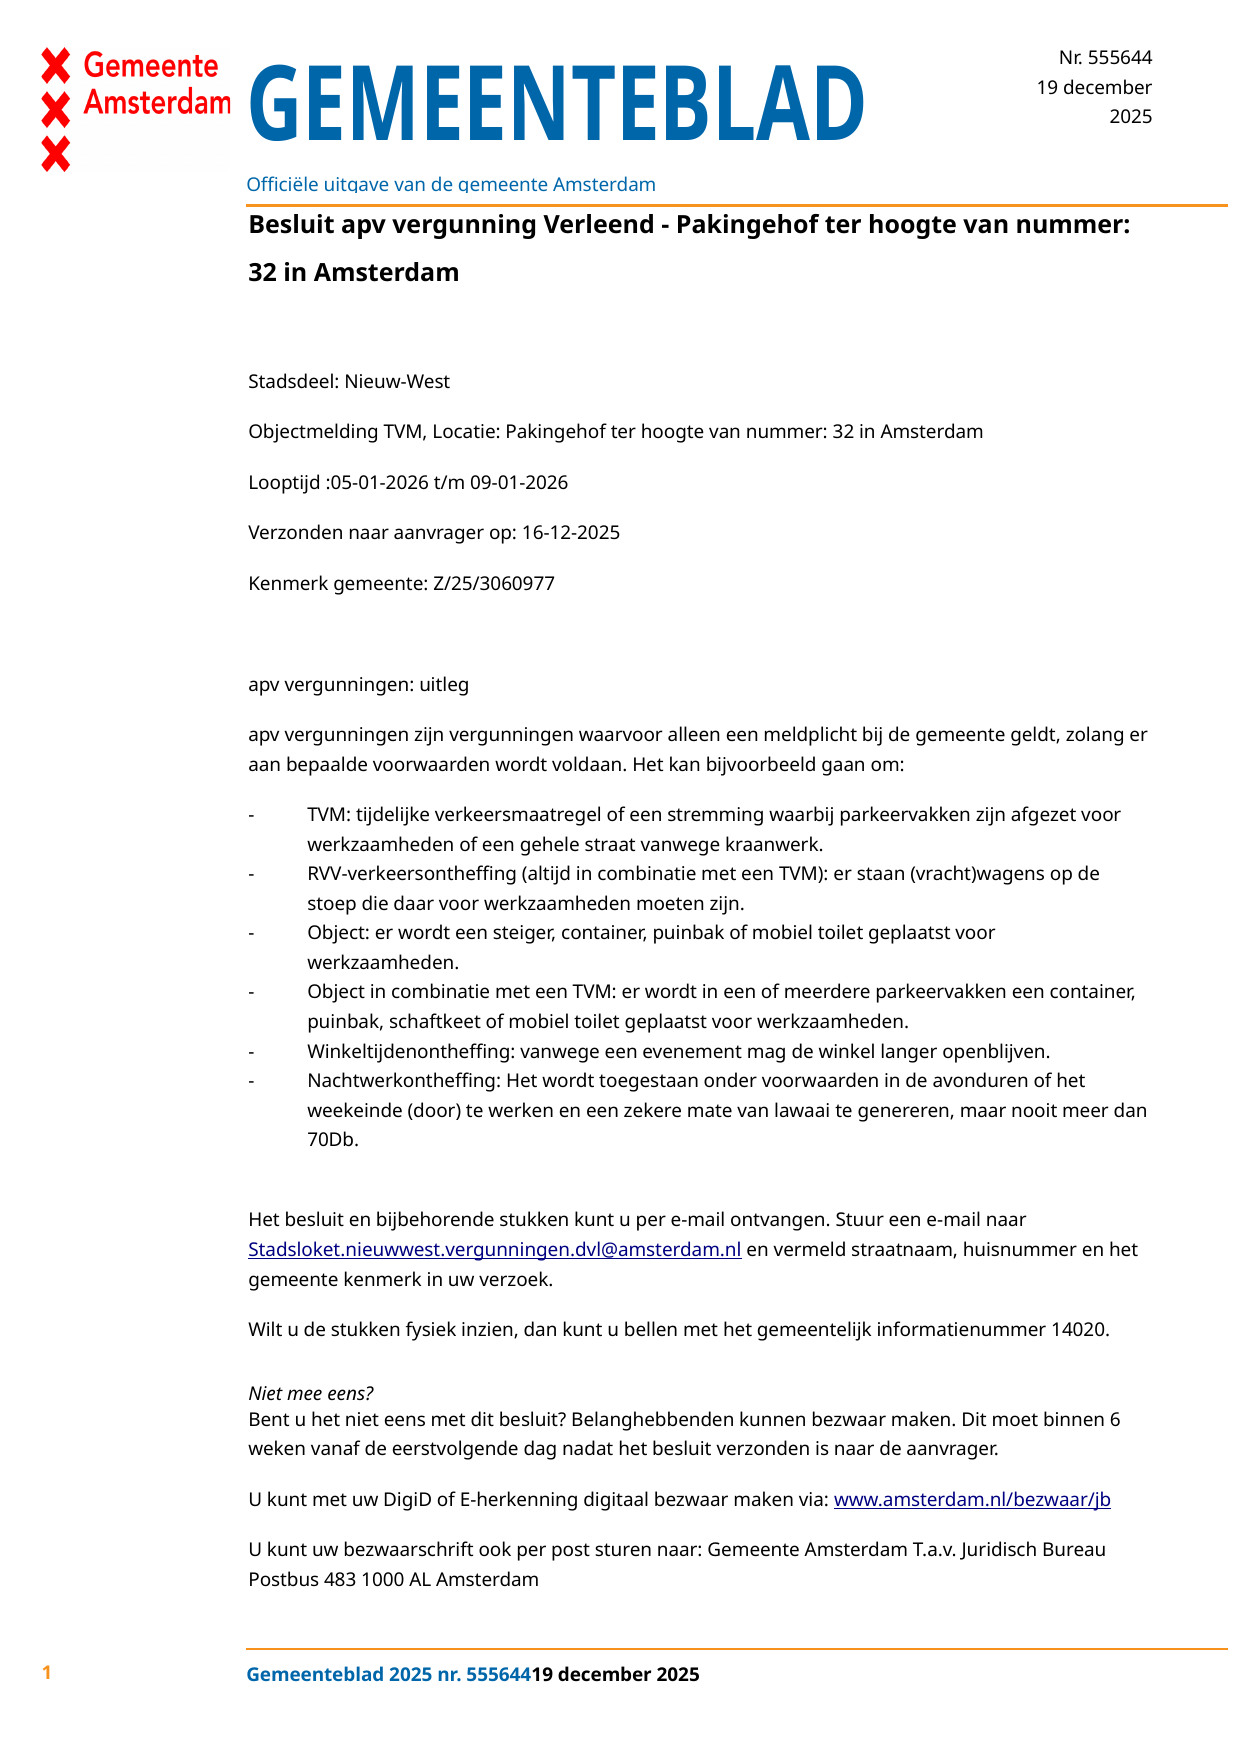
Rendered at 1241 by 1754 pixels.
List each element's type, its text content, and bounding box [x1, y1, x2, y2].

text U kunt met uw DigiD of E-herkenning digitaal bezwaar maken via: www.amsterdam.nl/bezwaar/jb [248, 1486, 1152, 1512]
text Stadsdeel: Nieuw-West [248, 368, 1152, 394]
list RVV-verkeersontheffing (altijd in combinatie met een TVM): er staan (vracht)wagens op de stoep die daar voor werkzaamheden moeten zijn. [248, 860, 1152, 916]
text Het besluit en bijbehorende stukken kunt u per e-mail ontvangen. Stuur een e-mail naar Stadsloket.nieuwwest.vergunningen.dvl@amsterdam.nl en vermeld straatnaam, huisnummer en het gemeente kenmerk in uw verzoek. [248, 1207, 1152, 1292]
text Bent u het niet eens met dit besluit? Belanghebbenden kunnen bezwaar maken. Dit moet binnen 6 weken vanaf de eerstvolgende dag nadat het besluit verzonden is naar de aanvrager. [248, 1406, 1152, 1461]
text Looptijd :05-01-2026 t/m 09-01-2026 [248, 469, 1152, 495]
list Object: er wordt een steiger, container, puinbak of mobiel toilet geplaatst voor werkzaamheden. [248, 919, 1152, 975]
text Objectmelding TVM, Locatie: Pakingehof ter hoogte van nummer: 32 in Amsterdam [248, 419, 1152, 444]
text Niet mee eens? [248, 1380, 1152, 1406]
text Verzonden naar aanvrager op: 16-12-2025 [248, 519, 1152, 545]
text Besluit apv vergunning Verleend - Pakingehof ter hoogte van nummer: 32 in Amsterdam [248, 207, 1152, 288]
list TVM: tijdelijke verkeersmaatregel of een stremming waarbij parkeervakken zijn afgezet voor werkzaamheden of een gehele straat vanwege kraanwerk. [248, 801, 1152, 857]
text Kenmerk gemeente: Z/25/3060977 [248, 570, 1152, 596]
text Wilt u de stukken fysiek inzien, dan kunt u bellen met het gemeentelijk informatienummer 14020. [248, 1316, 1152, 1342]
list Object in combinatie met een TVM: er wordt in een of meerdere parkeervakken een container, puinbak, schaftkeet of mobiel toilet geplaatst voor werkzaamheden. [248, 979, 1152, 1034]
text apv vergunningen: uitleg [248, 671, 1152, 697]
text U kunt uw bezwaarschrift ook per post sturen naar: Gemeente Amsterdam T.a.v. Juridisch Bureau Postbus 483 1000 AL Amsterdam [248, 1536, 1152, 1592]
list Winkeltijdenontheffing: vanwege een evenement mag de winkel langer openblijven. [248, 1038, 1152, 1064]
picture [41, 47, 231, 172]
list Nachtwerkontheffing: Het wordt toegestaan onder voorwaarden in de avonduren of het weekeinde (door) te werken en een zekere mate van lawaai te genereren, maar nooit meer dan 70Db. [248, 1067, 1152, 1152]
text apv vergunningen zijn vergunningen waarvoor alleen een meldplicht bij de gemeente geldt, zolang er aan bepaalde voorwaarden wordt voldaan. Het kan bijvoorbeeld gaan om: [248, 721, 1152, 777]
